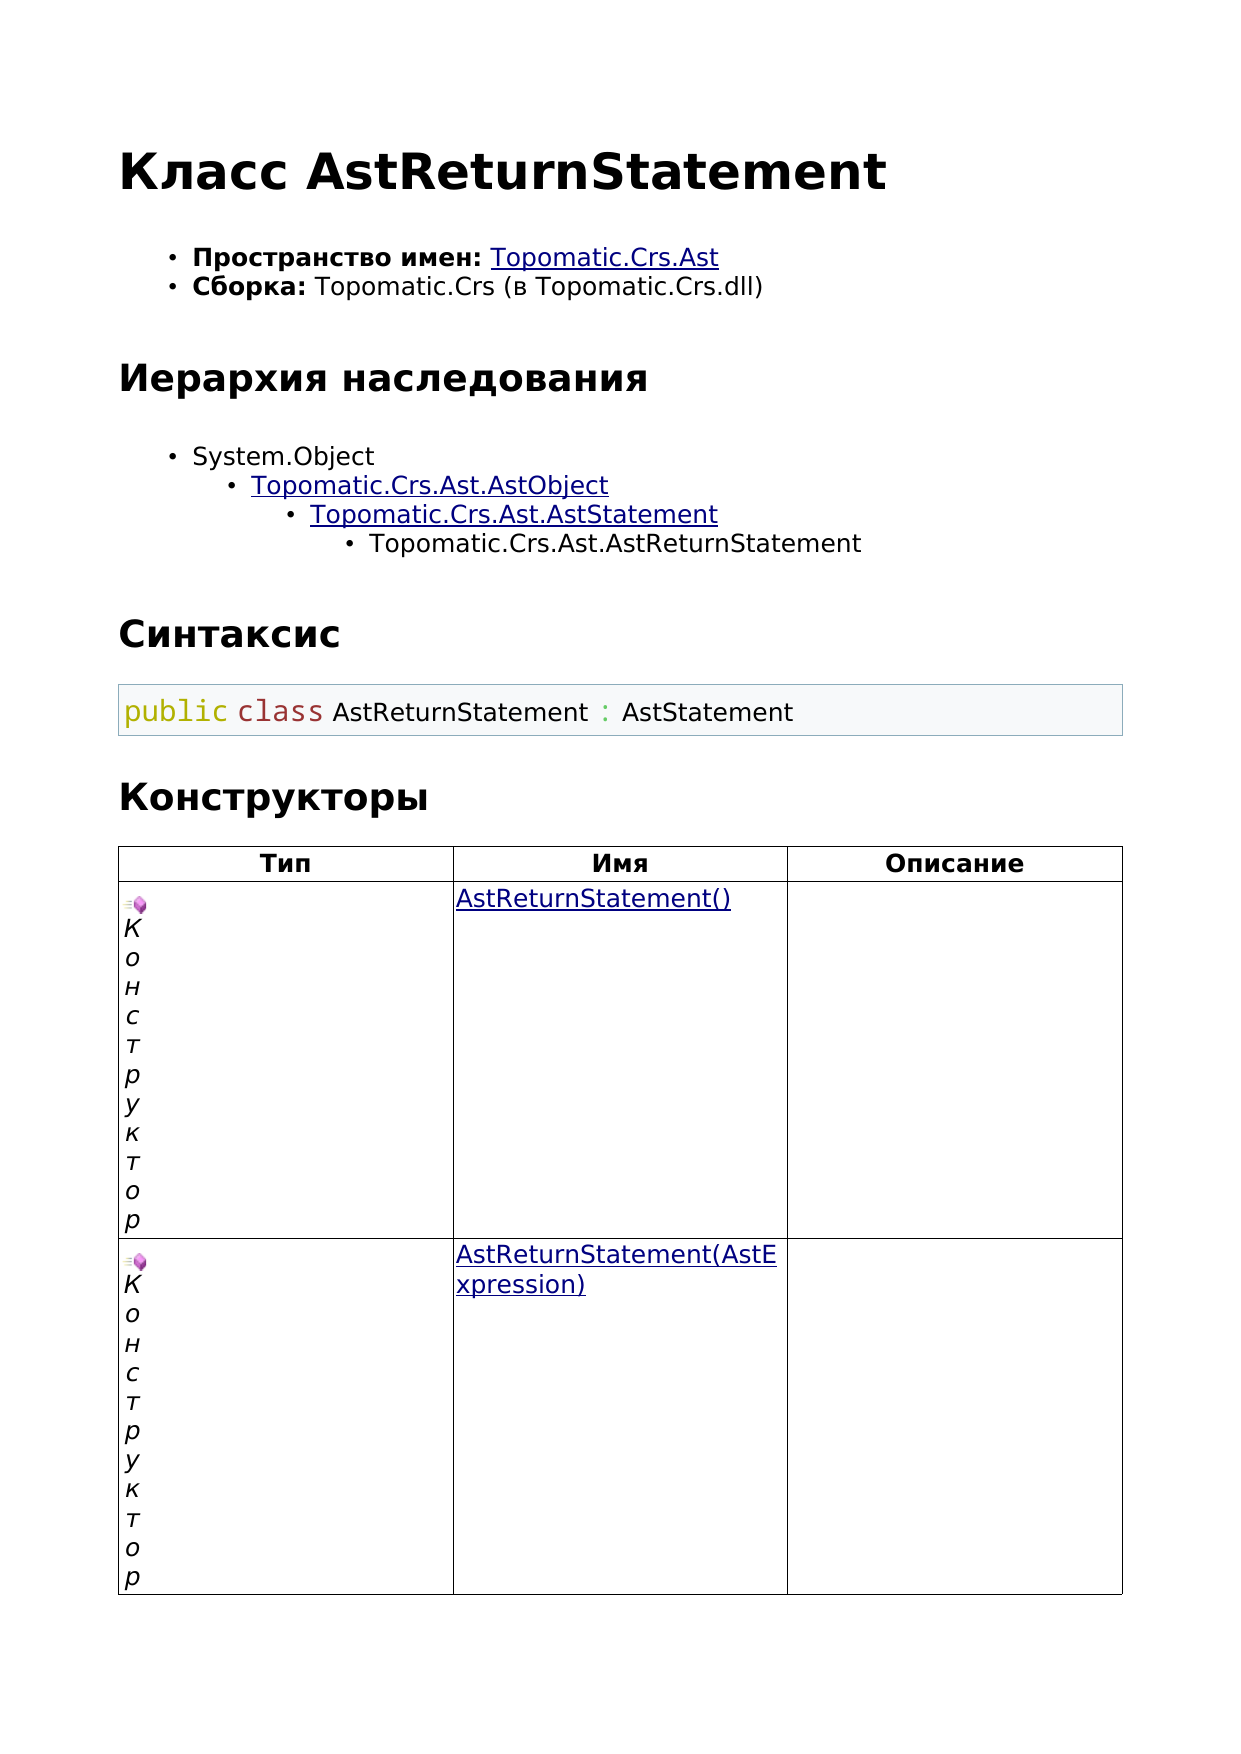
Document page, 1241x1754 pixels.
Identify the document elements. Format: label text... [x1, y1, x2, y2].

list Сборка: Topomatic.Crs (в Topomatic.Crs.dll) [177, 272, 1122, 302]
table_header Описание [788, 847, 1122, 881]
table_cell [119, 882, 453, 1238]
table_header public class AstReturnStatement : AstStatement [119, 685, 1122, 735]
table_cell [788, 882, 1122, 1238]
list System.Object [177, 442, 1122, 471]
list Topomatic.Crs.Ast.AstObject [236, 471, 1122, 500]
table_header Имя [454, 847, 787, 881]
table_header Тип [119, 847, 453, 881]
list Пространство имен: Topomatic.Crs.Ast [177, 243, 1122, 272]
subtitle Иерархия наследования [118, 356, 1122, 400]
table_cell [119, 1239, 453, 1594]
list Topomatic.Crs.Ast.AstReturnStatement [354, 529, 1122, 558]
table_cell [788, 1239, 1122, 1594]
table_cell AstReturnStatement(AstExpression) [454, 1239, 787, 1594]
table_cell AstReturnStatement() [454, 882, 787, 1238]
list Topomatic.Crs.Ast.AstStatement [295, 500, 1122, 529]
subtitle Класс AstReturnStatement [118, 143, 1122, 201]
picture [121, 1253, 147, 1271]
picture [121, 896, 147, 914]
subtitle Синтаксис [118, 613, 1122, 657]
subtitle Конструкторы [118, 775, 1122, 819]
